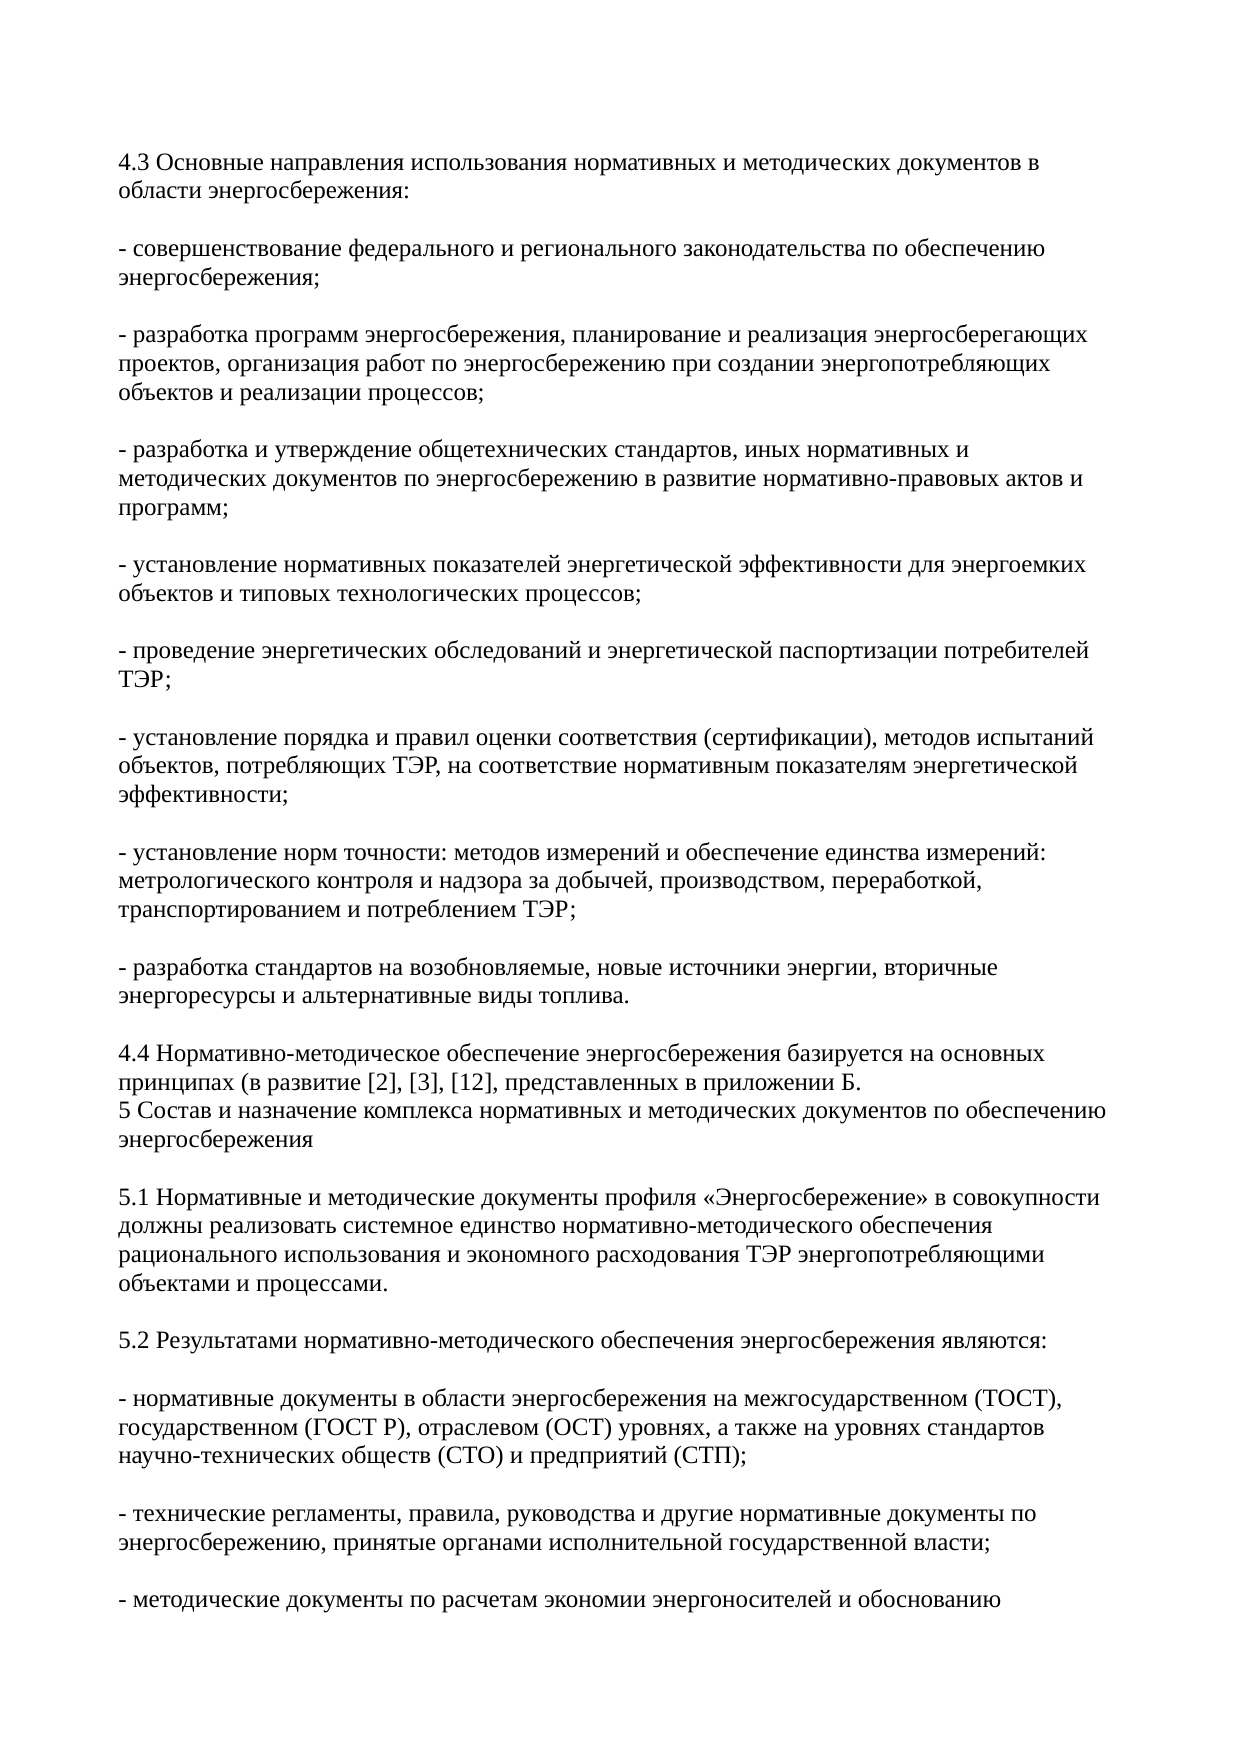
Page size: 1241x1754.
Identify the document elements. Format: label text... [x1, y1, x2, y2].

text 5.2 Результатами нормативно-методического обеспечения энергосбережения являются: [118, 1326, 1122, 1354]
text 4.4 Нормативно-методическое обеспечение энергосбережения базируется на основных принципах (в развитие [2], [3], [12], представленных в приложении Б. [118, 1038, 1122, 1096]
text - проведение энергетических обследований и энергетической паспортизации потребителей ТЭР; [118, 636, 1122, 693]
text - разработка программ энергосбережения, планирование и реализация энергосберегающих проектов, организация работ по энергосбережению при создании энергопотребляющих объектов и реализации процессов; [118, 319, 1122, 406]
text - технические регламенты, правила, руководства и другие нормативные документы по энергосбережению, принятые органами исполнительной государственной власти; [118, 1498, 1122, 1556]
text - разработка и утверждение общетехнических стандартов, иных нормативных и методических документов по энергосбережению в развитие нормативно-правовых актов и программ; [118, 434, 1122, 521]
text 5.1 Нормативные и методические документы профиля «Энергосбережение» в совокупности должны реализовать системное единство нормативно-методического обеспечения рационального использования и экономного расходования ТЭР энергопотребляющими объектами и процессами. [118, 1182, 1122, 1297]
text - разработка стандартов на возобновляемые, новые источники энергии, вторичные энергоресурсы и альтернативные виды топлива. [118, 952, 1122, 1009]
text - совершенствование федерального и регионального законодательства по обеспечению энергосбережения; [118, 233, 1122, 291]
text - установление норм точности: методов измерений и обеспечение единства измерений: метрологического контроля и надзора за добычей, производством, переработкой, транспортированием и потреблением ТЭР; [118, 837, 1122, 923]
text 4.3 Основные направления использования нормативных и методических документов в области энергосбережения: [118, 147, 1122, 204]
text - установление порядка и правил оценки соответствия (сертификации), методов испытаний объектов, потребляющих ТЭР, на соответствие нормативным показателям энергетической эффективности; [118, 722, 1122, 808]
text - нормативные документы в области энергосбережения на межгосударственном (ТОСТ), государственном (ГОСТ Р), отраслевом (ОСТ) уровнях, а также на уровнях стандартов научно-технических обществ (СТО) и предприятий (СТП); [118, 1383, 1122, 1469]
text - установление нормативных показателей энергетической эффективности для энергоемких объектов и типовых технологических процессов; [118, 549, 1122, 607]
text 5 Состав и назначение комплекса нормативных и методических документов по обеспечению энергосбережения [118, 1096, 1122, 1153]
text - методические документы по расчетам экономии энергоносителей и обоснованию [118, 1584, 1122, 1613]
